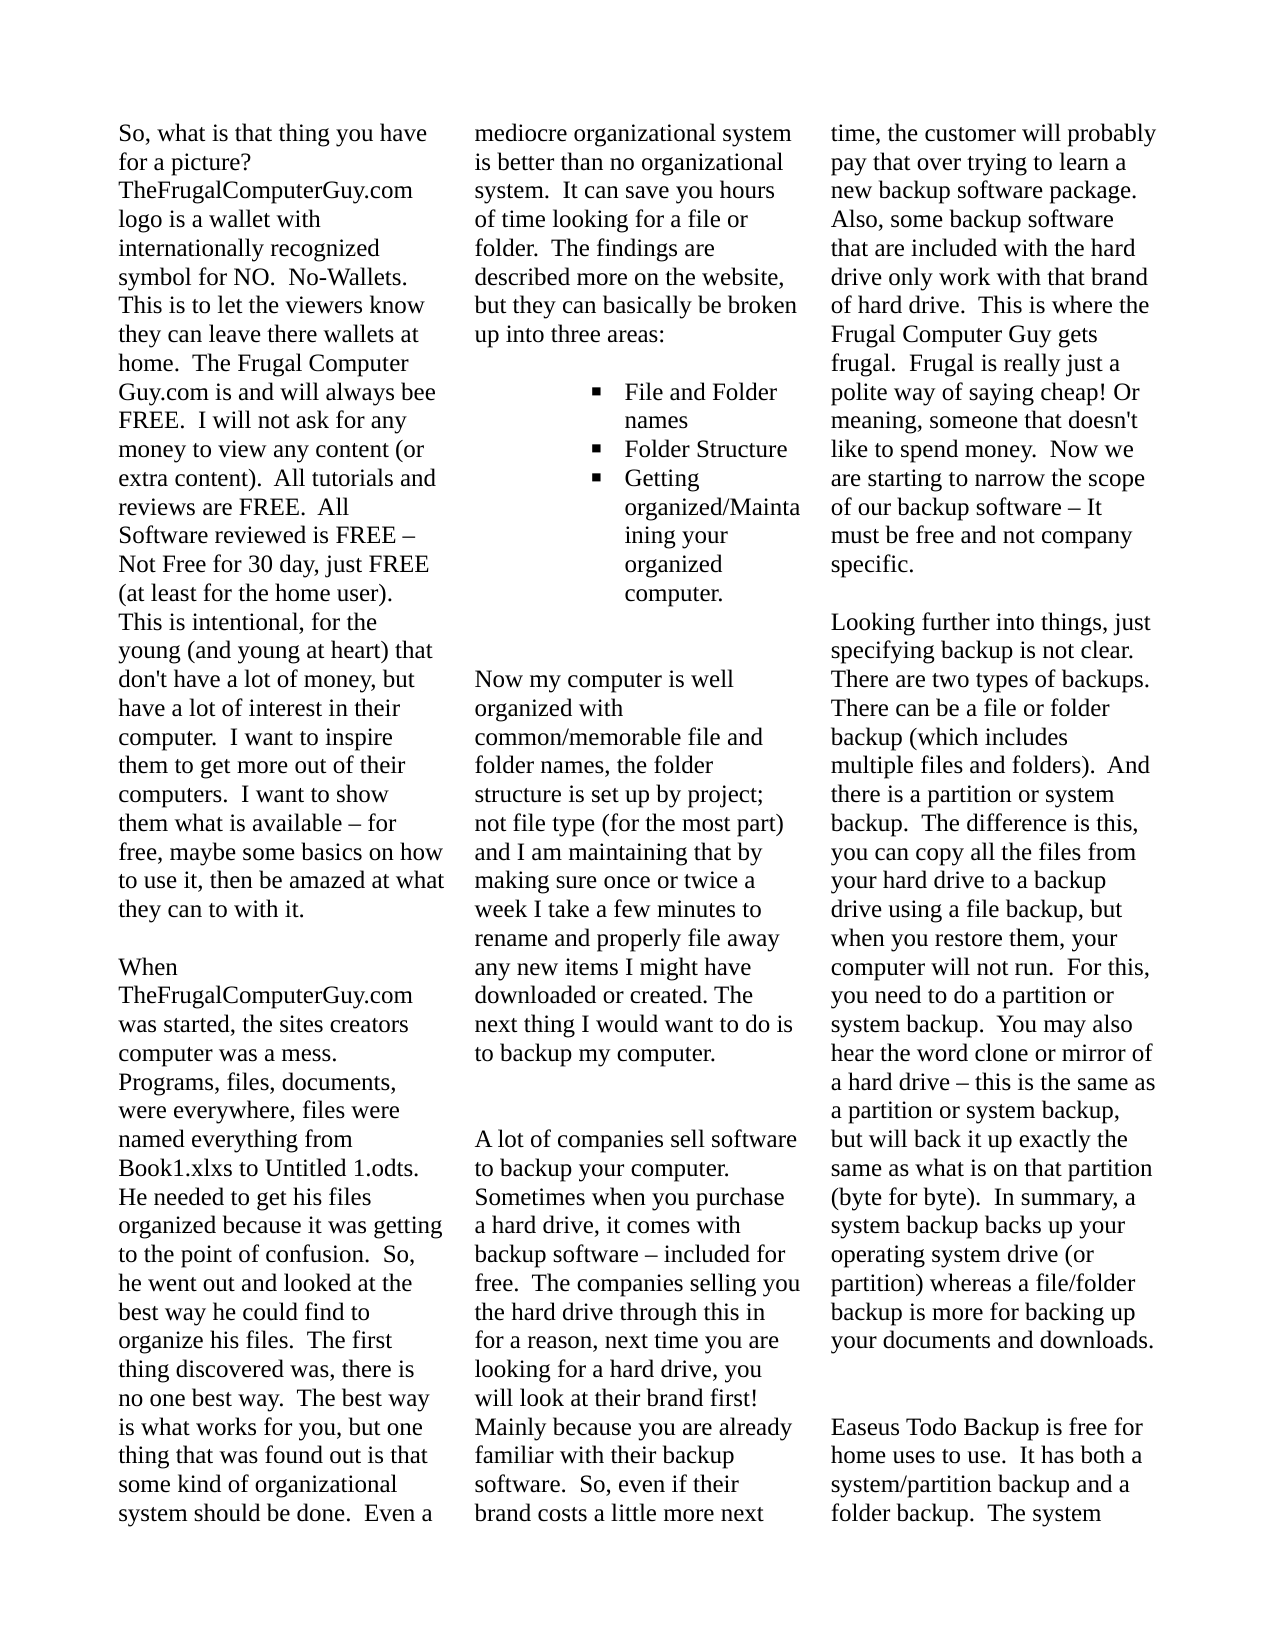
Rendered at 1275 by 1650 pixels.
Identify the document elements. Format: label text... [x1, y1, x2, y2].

text time, the customer will probably pay that over trying to learn a new backup software package. Also, some backup software that are included with the hard drive only work with that brand of hard drive. This is where the Frugal Computer Guy gets frugal. Frugal is really just a polite way of saying cheap! Or meaning, someone that doesn't like to spend money. Now we are starting to narrow the scope of our backup software – It must be free and not company specific. [831, 118, 1157, 578]
text So, what is that thing you have for a picture? TheFrugalComputerGuy.com logo is a wallet with internationally recognized symbol for NO. No-Wallets. This is to let the viewers know they can leave there wallets at home. The Frugal Computer Guy.com is and will always bee FREE. I will not ask for any money to view any content (or extra content). All tutorials and reviews are FREE. All Software reviewed is FREE – Not Free for 30 day, just FREE (at least for the home user). This is intentional, for the young (and young at heart) that don't have a lot of money, but have a lot of interest in their computer. I want to inspire them to get more out of their computers. I want to show them what is available – for free, maybe some basics on how to use it, then be amazed at what they can to with it. [118, 118, 444, 923]
list File and Folder names [587, 377, 801, 434]
text mediocre organizational system is better than no organizational system. It can save you hours of time looking for a file or folder. The findings are described more on the website, but they can basically be broken up into three areas: [474, 118, 801, 348]
text Easeus Todo Backup is free for home uses to use. It has both a system/partition backup and a folder backup. The system [831, 1412, 1157, 1527]
list Folder Structure [587, 434, 801, 463]
text Now my computer is well organized with common/memorable file and folder names, the folder structure is set up by project; not file type (for the most part) and I am maintaining that by making sure once or twice a week I take a few minutes to rename and properly file away any new items I might have downloaded or created. The next thing I would want to do is to backup my computer. [474, 664, 801, 1067]
text When TheFrugalComputerGuy.com was started, the sites creators computer was a mess. Programs, files, documents, were everywhere, files were named everything from Book1.xlxs to Untitled 1.odts. He needed to get his files organized because it was getting to the point of confusion. So, he went out and looked at the best way he could find to organize his files. The first thing discovered was, there is no one best way. The best way is what works for you, but one thing that was found out is that some kind of organizational system should be done. Even a [118, 952, 444, 1527]
text A lot of companies sell software to backup your computer. Sometimes when you purchase a hard drive, it comes with backup software – included for free. The companies selling you the hard drive through this in for a reason, next time you are looking for a hard drive, you will look at their brand first! Mainly because you are already familiar with their backup software. So, even if their brand costs a little more next [474, 1124, 801, 1527]
list Getting organized/Maintaining your organized computer. [587, 463, 801, 607]
text Looking further into things, just specifying backup is not clear. There are two types of backups. There can be a file or folder backup (which includes multiple files and folders). And there is a partition or system backup. The difference is this, you can copy all the files from your hard drive to a backup drive using a file backup, but when you restore them, your computer will not run. For this, you need to do a partition or system backup. You may also hear the word clone or mirror of a hard drive – this is the same as a partition or system backup, but will back it up exactly the same as what is on that partition (byte for byte). In summary, a system backup backs up your operating system drive (or partition) whereas a file/folder backup is more for backing up your documents and downloads. [831, 607, 1157, 1354]
